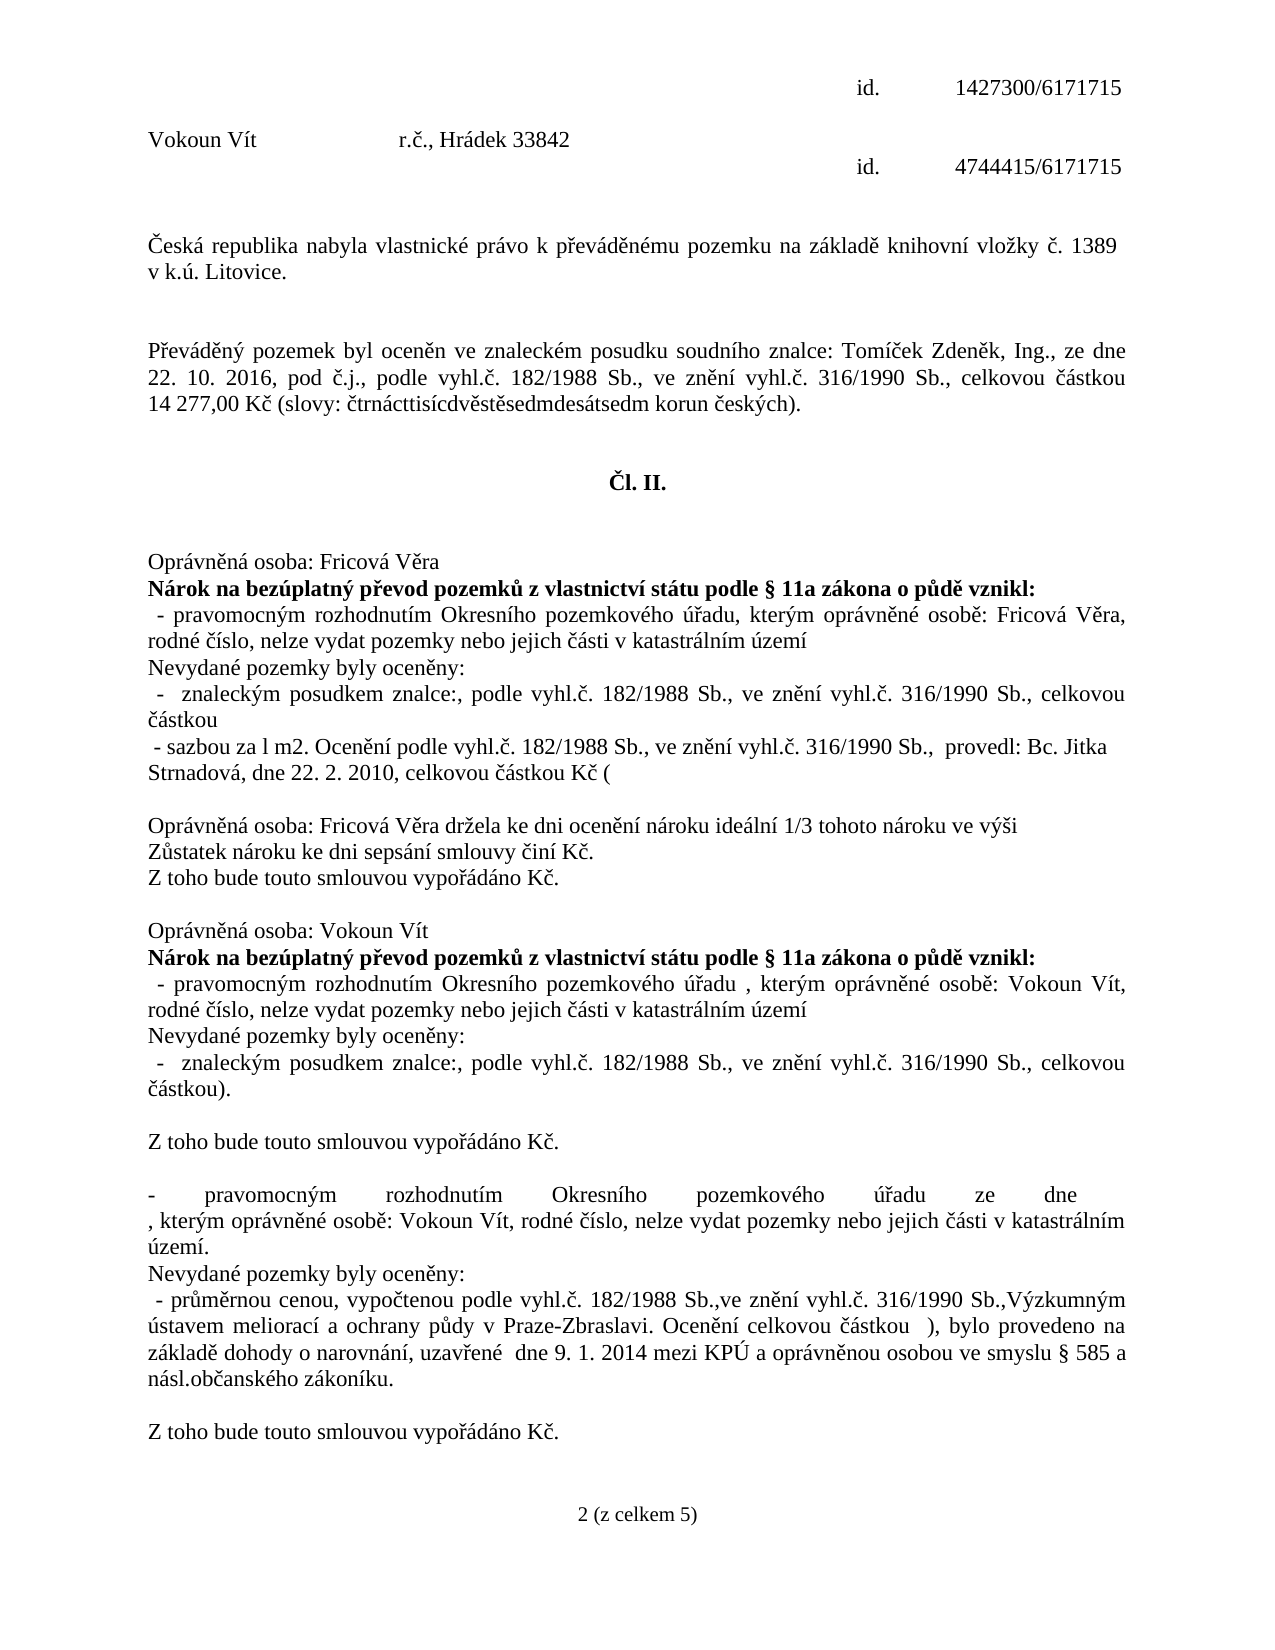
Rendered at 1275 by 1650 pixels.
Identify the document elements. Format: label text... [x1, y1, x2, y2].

text - sazbou za l m2. Ocenění podle vyhl.č. 182/1988 Sb., ve znění vyhl.č. 316/1990 Sb., provedl: Bc. Jitka Strnadová, dne 22. 2. 2010, celkovou částkou Kč ( [148, 733, 1127, 785]
text Převáděný pozemek byl oceněn ve znaleckém posudku soudního znalce: Tomíček Zdeněk, Ing., ze dne 22. 10. 2016, pod č.j., podle vyhl.č. 182/1988 Sb., ve znění vyhl.č. 316/1990 Sb., celkovou částkou 14 277,00 Kč (slovy: čtrnácttisícdvěstěsedmdesátsedm korun českých). [148, 337, 1127, 416]
text Oprávněná osoba: Vokoun Vít [148, 917, 1127, 943]
text id. 1427300/6171715 [148, 74, 1127, 100]
text Česká republika nabyla vlastnické právo k převáděnému pozemku na základě knihovní vložky č. 1389 v k.ú. Litovice. [148, 232, 1127, 285]
text Nevydané pozemky byly oceněny: [148, 654, 1127, 680]
text - pravomocným rozhodnutím Okresního pozemkového úřadu ze dne , kterým oprávněné osobě: Vokoun Vít, rodné číslo, nelze vydat pozemky nebo jejich části v katastrálním území. [148, 1181, 1127, 1260]
text Nárok na bezúplatný převod pozemků z vlastnictví státu podle § 11a zákona o půdě vznikl: [148, 574, 1127, 601]
text - průměrnou cenou, vypočtenou podle vyhl.č. 182/1988 Sb.,ve znění vyhl.č. 316/1990 Sb.,Výzkumným ústavem meliorací a ochrany půdy v Praze-Zbraslavi. Ocenění celkovou částkou ), bylo provedeno na základě dohody o narovnání, uzavřené dne 9. 1. 2014 mezi KPÚ a oprávněnou osobou ve smyslu § 585 a násl.občanského zákoníku. [148, 1286, 1127, 1392]
text - znaleckým posudkem znalce:, podle vyhl.č. 182/1988 Sb., ve znění vyhl.č. 316/1990 Sb., celkovou částkou). [148, 1049, 1127, 1102]
text Nevydané pozemky byly oceněny: [148, 1023, 1127, 1049]
text Z toho bude touto smlouvou vypořádáno Kč. [148, 864, 1127, 891]
text Oprávněná osoba: Fricová Věra držela ke dni ocenění nároku ideální 1/3 tohoto nároku ve výši [148, 812, 1127, 838]
text Čl. II. [148, 469, 1127, 496]
text Z toho bude touto smlouvou vypořádáno Kč. [148, 1418, 1127, 1444]
text Zůstatek nároku ke dni sepsání smlouvy činí Kč. [148, 838, 1127, 864]
text Nevydané pozemky byly oceněny: [148, 1260, 1127, 1286]
text Vokoun Vít r.č., Hrádek 33842 [148, 127, 1127, 153]
text Nárok na bezúplatný převod pozemků z vlastnictví státu podle § 11a zákona o půdě vznikl: [148, 943, 1127, 970]
text id. 4744415/6171715 [148, 153, 1127, 179]
text - znaleckým posudkem znalce:, podle vyhl.č. 182/1988 Sb., ve znění vyhl.č. 316/1990 Sb., celkovou částkou [148, 680, 1127, 733]
text - pravomocným rozhodnutím Okresního pozemkového úřadu, kterým oprávněné osobě: Fricová Věra, rodné číslo, nelze vydat pozemky nebo jejich části v katastrálním území [148, 601, 1127, 654]
text Z toho bude touto smlouvou vypořádáno Kč. [148, 1128, 1127, 1154]
text Oprávněná osoba: Fricová Věra [148, 548, 1127, 574]
text - pravomocným rozhodnutím Okresního pozemkového úřadu , kterým oprávněné osobě: Vokoun Vít, rodné číslo, nelze vydat pozemky nebo jejich části v katastrálním území [148, 970, 1127, 1023]
